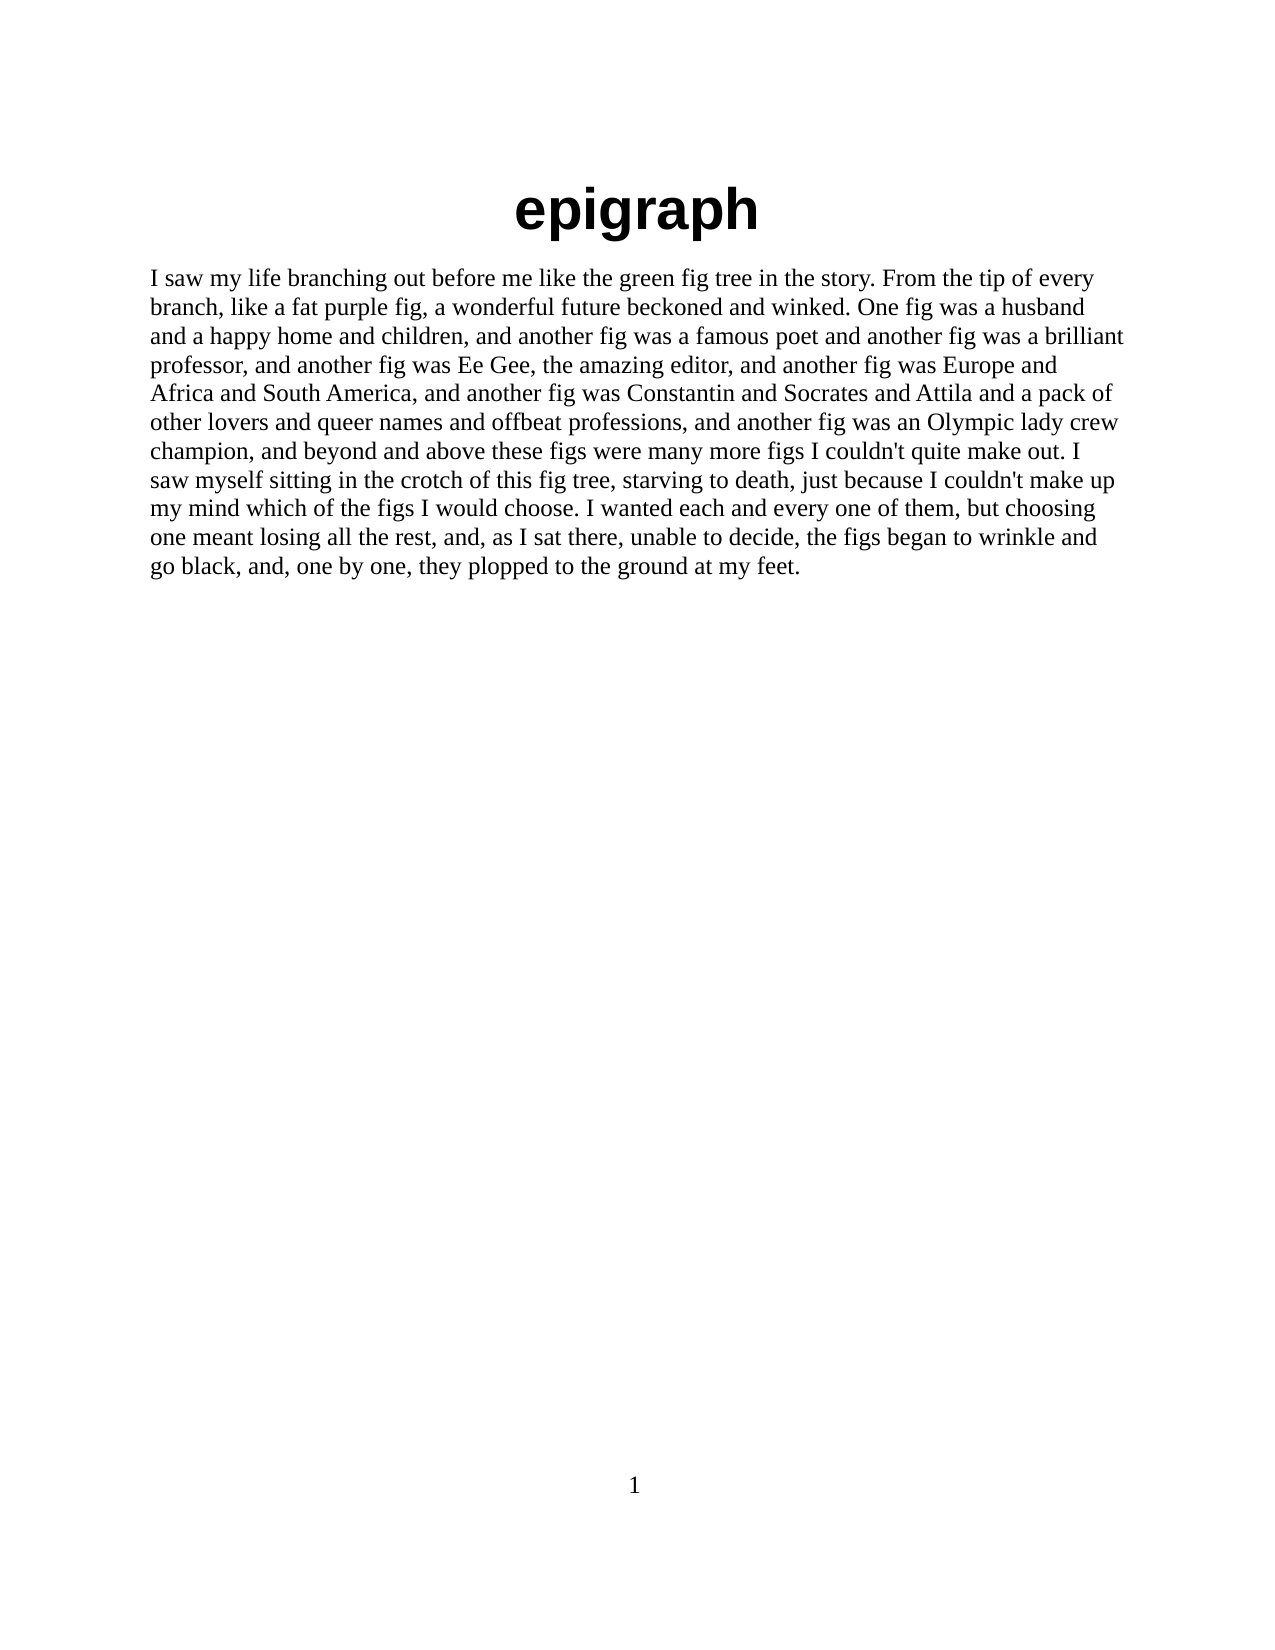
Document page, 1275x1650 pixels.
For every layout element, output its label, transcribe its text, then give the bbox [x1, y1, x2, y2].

text I saw my life branching out before me like the green fig tree in the story. From the tip of every branch, like a fat purple fig, a wonderful future beckoned and winked. One fig was a husband and a happy home and children, and another fig was a famous poet and another fig was a brilliant professor, and another fig was Ee Gee, the amazing editor, and another fig was Europe and Africa and South America, and another fig was Constantin and Socrates and Attila and a pack of other lovers and queer names and offbeat professions, and another fig was an Olympic lady crew champion, and beyond and above these figs were many more figs I couldn't quite make out. I saw myself sitting in the crotch of this fig tree, starving to death, just because I couldn't make up my mind which of the figs I would choose. I wanted each and every one of them, but choosing one meant losing all the rest, and, as I sat there, unable to decide, the figs began to wrinkle and go black, and, one by one, they plopped to the ground at my feet. [150, 263, 1125, 580]
title epigraph [150, 175, 1125, 242]
